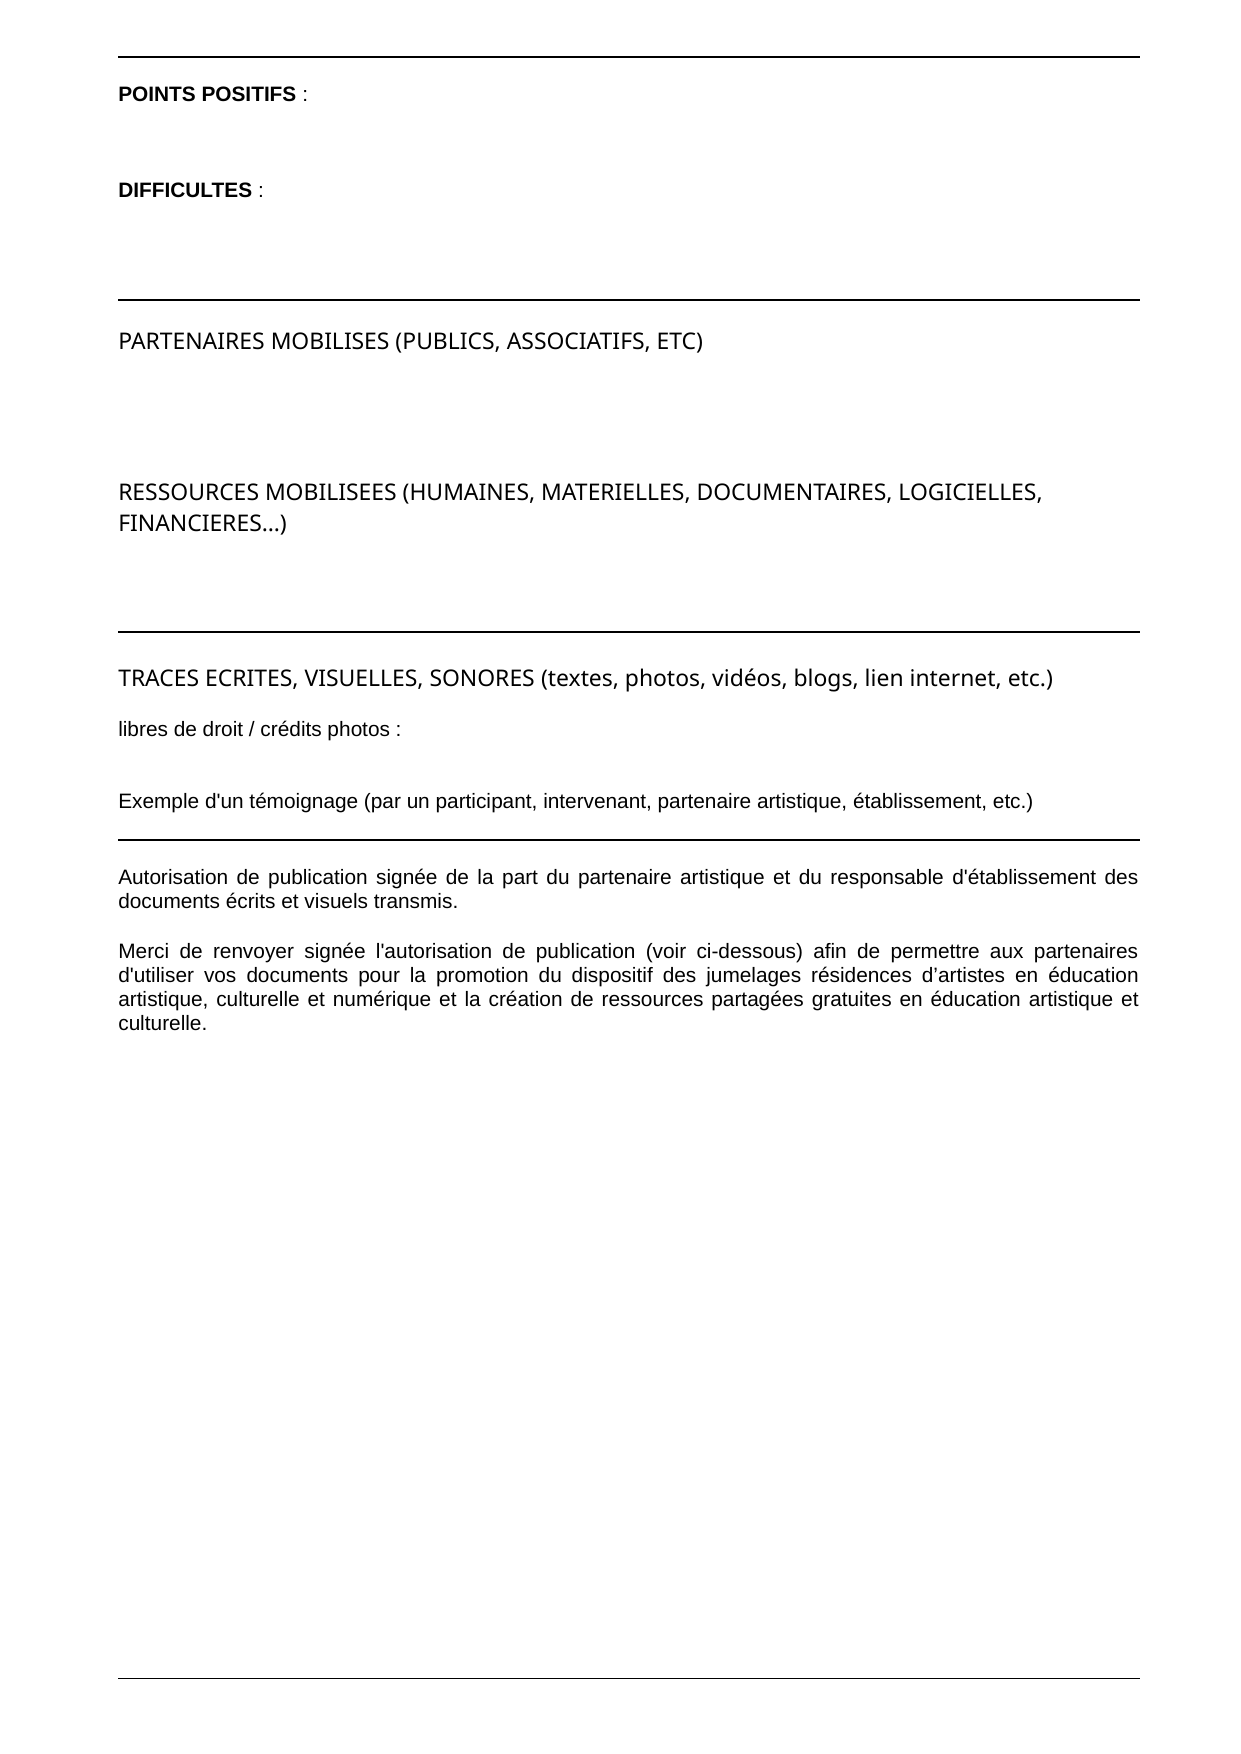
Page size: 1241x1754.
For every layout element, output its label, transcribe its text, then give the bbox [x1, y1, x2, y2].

text PARTENAIRES MOBILISES (PUBLICS, ASSOCIATIFS, ETC) [118, 325, 1140, 357]
text DIFFICULTES : [118, 177, 1140, 201]
text Autorisation de publication signée de la part du partenaire artistique et du responsable d'établissement des documents écrits et visuels transmis. [118, 865, 1140, 913]
text TRACES ECRITES, VISUELLES, SONORES (textes, photos, vidéos, blogs, lien internet, etc.) [118, 662, 1140, 693]
text Merci de renvoyer signée l'autorisation de publication (voir ci-dessous) afin de permettre aux partenaires d'utiliser vos documents pour la promotion du dispositif des jumelages résidences d’artistes en éducation artistique, culturelle et numérique et la création de ressources partagées gratuites en éducation artistique et culturelle. [118, 939, 1140, 1035]
text POINTS POSITIFS : [118, 82, 1140, 106]
text RESSOURCES MOBILISEES (HUMAINES, MATERIELLES, DOCUMENTAIRES, LOGICIELLES, FINANCIERES…) [118, 476, 1140, 572]
text libres de droit / crédits photos : [118, 717, 1140, 741]
text Exemple d'un témoignage (par un participant, intervenant, partenaire artistique, établissement, etc.) [118, 789, 1140, 813]
